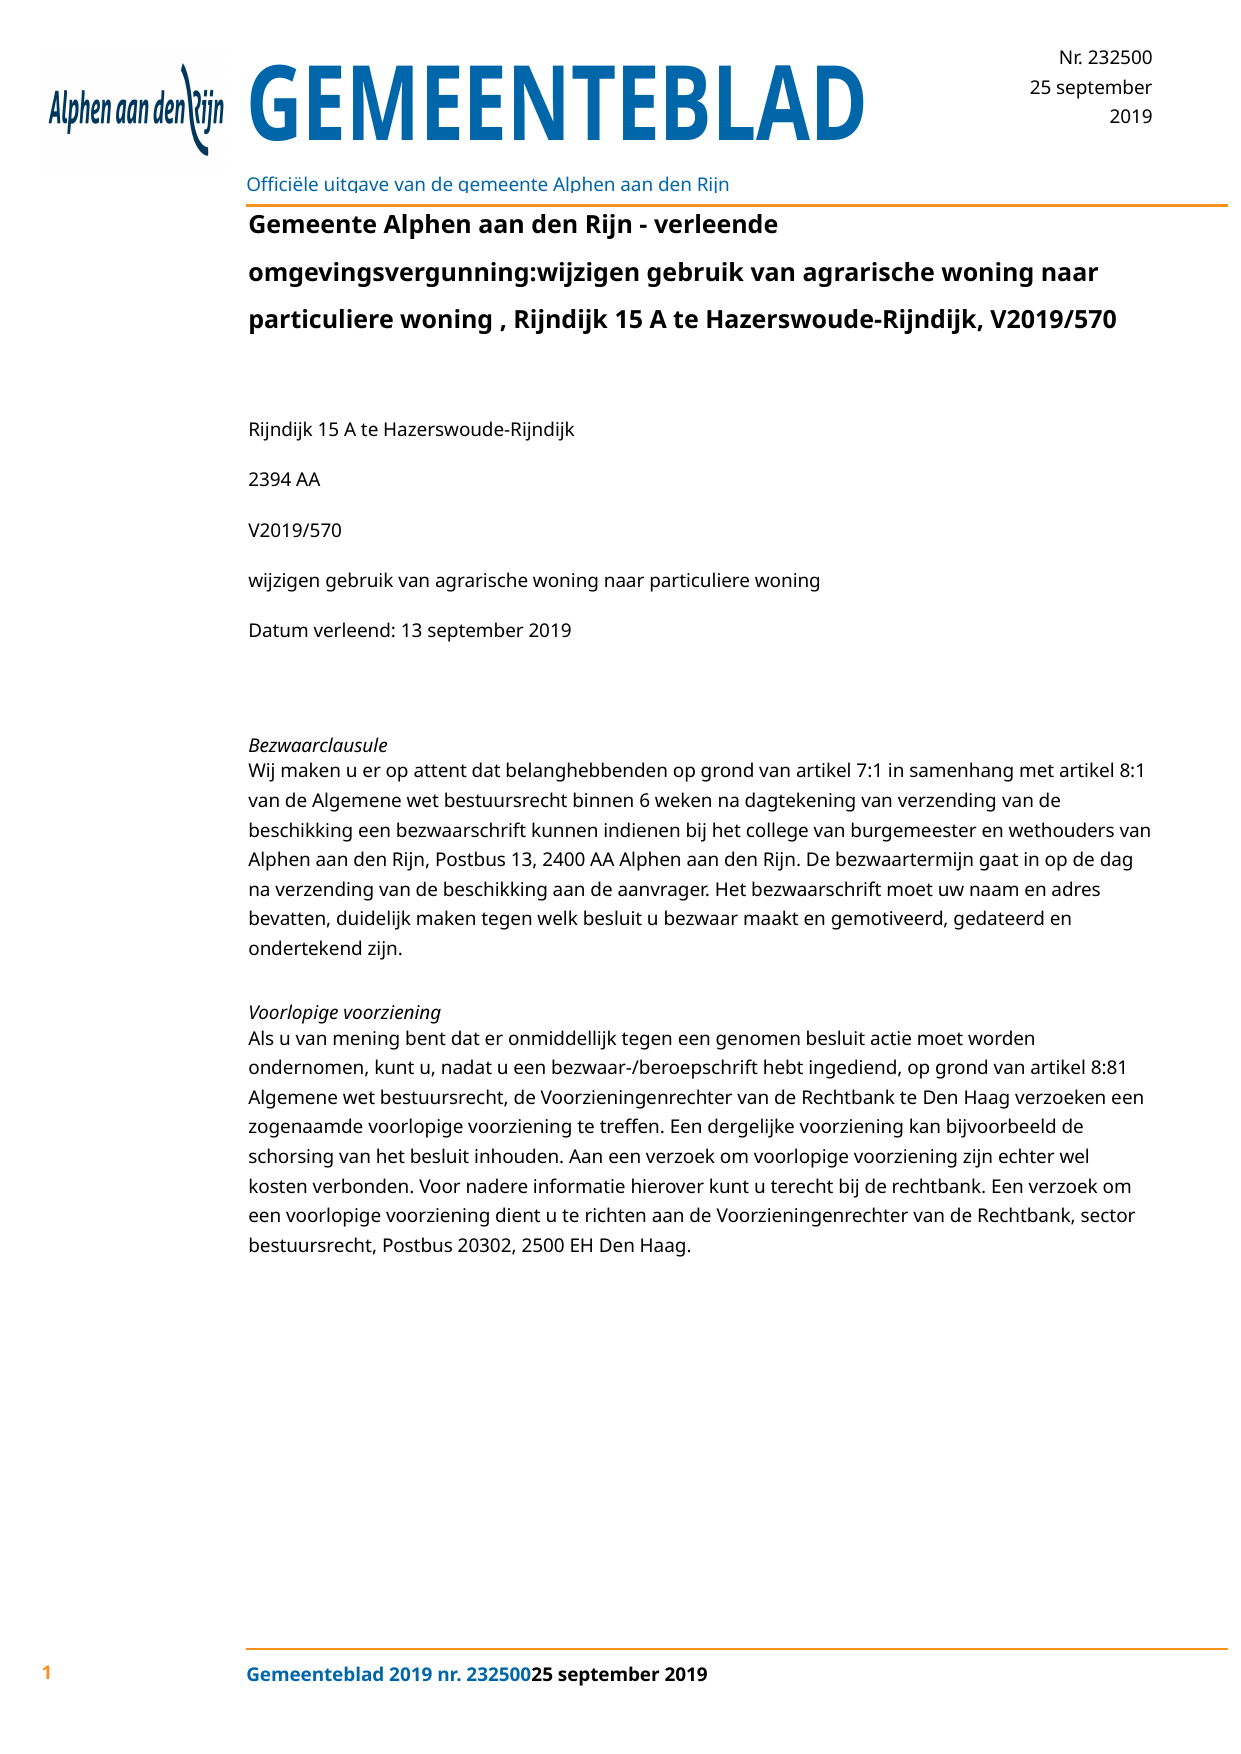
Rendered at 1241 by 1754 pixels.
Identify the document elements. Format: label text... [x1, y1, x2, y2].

text Gemeente Alphen aan den Rijn - verleende omgevingsvergunning:wijzigen gebruik van agrarische woning naar particuliere woning , Rijndijk 15 A te Hazerswoude-Rijndijk, V2019/570 [248, 207, 1152, 336]
text Datum verleend: 13 september 2019 [248, 618, 1152, 643]
picture [41, 47, 231, 172]
text Rijndijk 15 A te Hazerswoude-Rijndijk [248, 416, 1152, 442]
text Als u van mening bent dat er onmiddellijk tegen een genomen besluit actie moet worden ondernomen, kunt u, nadat u een bezwaar-/beroepschrift hebt ingediend, op grond van artikel 8:81 Algemene wet bestuursrecht, de Voorzieningenrechter van de Rechtbank te Den Haag verzoeken een zogenaamde voorlopige voorziening te treffen. Een dergelijke voorziening kan bijvoorbeeld de schorsing van het besluit inhouden. Aan een verzoek om voorlopige voorziening zijn echter wel kosten verbonden. Voor nadere informatie hierover kunt u terecht bij de rechtbank. Een verzoek om een voorlopige voorziening dient u te richten aan de Voorzieningenrechter van de Rechtbank, sector bestuursrecht, Postbus 20302, 2500 EH Den Haag. [248, 1025, 1152, 1258]
text Bezwaarclausule [248, 732, 1152, 758]
text Voorlopige voorziening [248, 999, 1152, 1025]
text 2394 AA [248, 466, 1152, 492]
text V2019/570 [248, 517, 1152, 542]
text Wij maken u er op attent dat belanghebbenden op grond van artikel 7:1 in samenhang met artikel 8:1 van de Algemene wet bestuursrecht binnen 6 weken na dagtekening van verzending van de beschikking een bezwaarschrift kunnen indienen bij het college van burgemeester en wethouders van Alphen aan den Rijn, Postbus 13, 2400 AA Alphen aan den Rijn. De bezwaartermijn gaat in op de dag na verzending van de beschikking aan de aanvrager. Het bezwaarschrift moet uw naam en adres bevatten, duidelijk maken tegen welk besluit u bezwaar maakt en gemotiveerd, gedateerd en ondertekend zijn. [248, 758, 1152, 961]
text wijzigen gebruik van agrarische woning naar particuliere woning [248, 567, 1152, 593]
